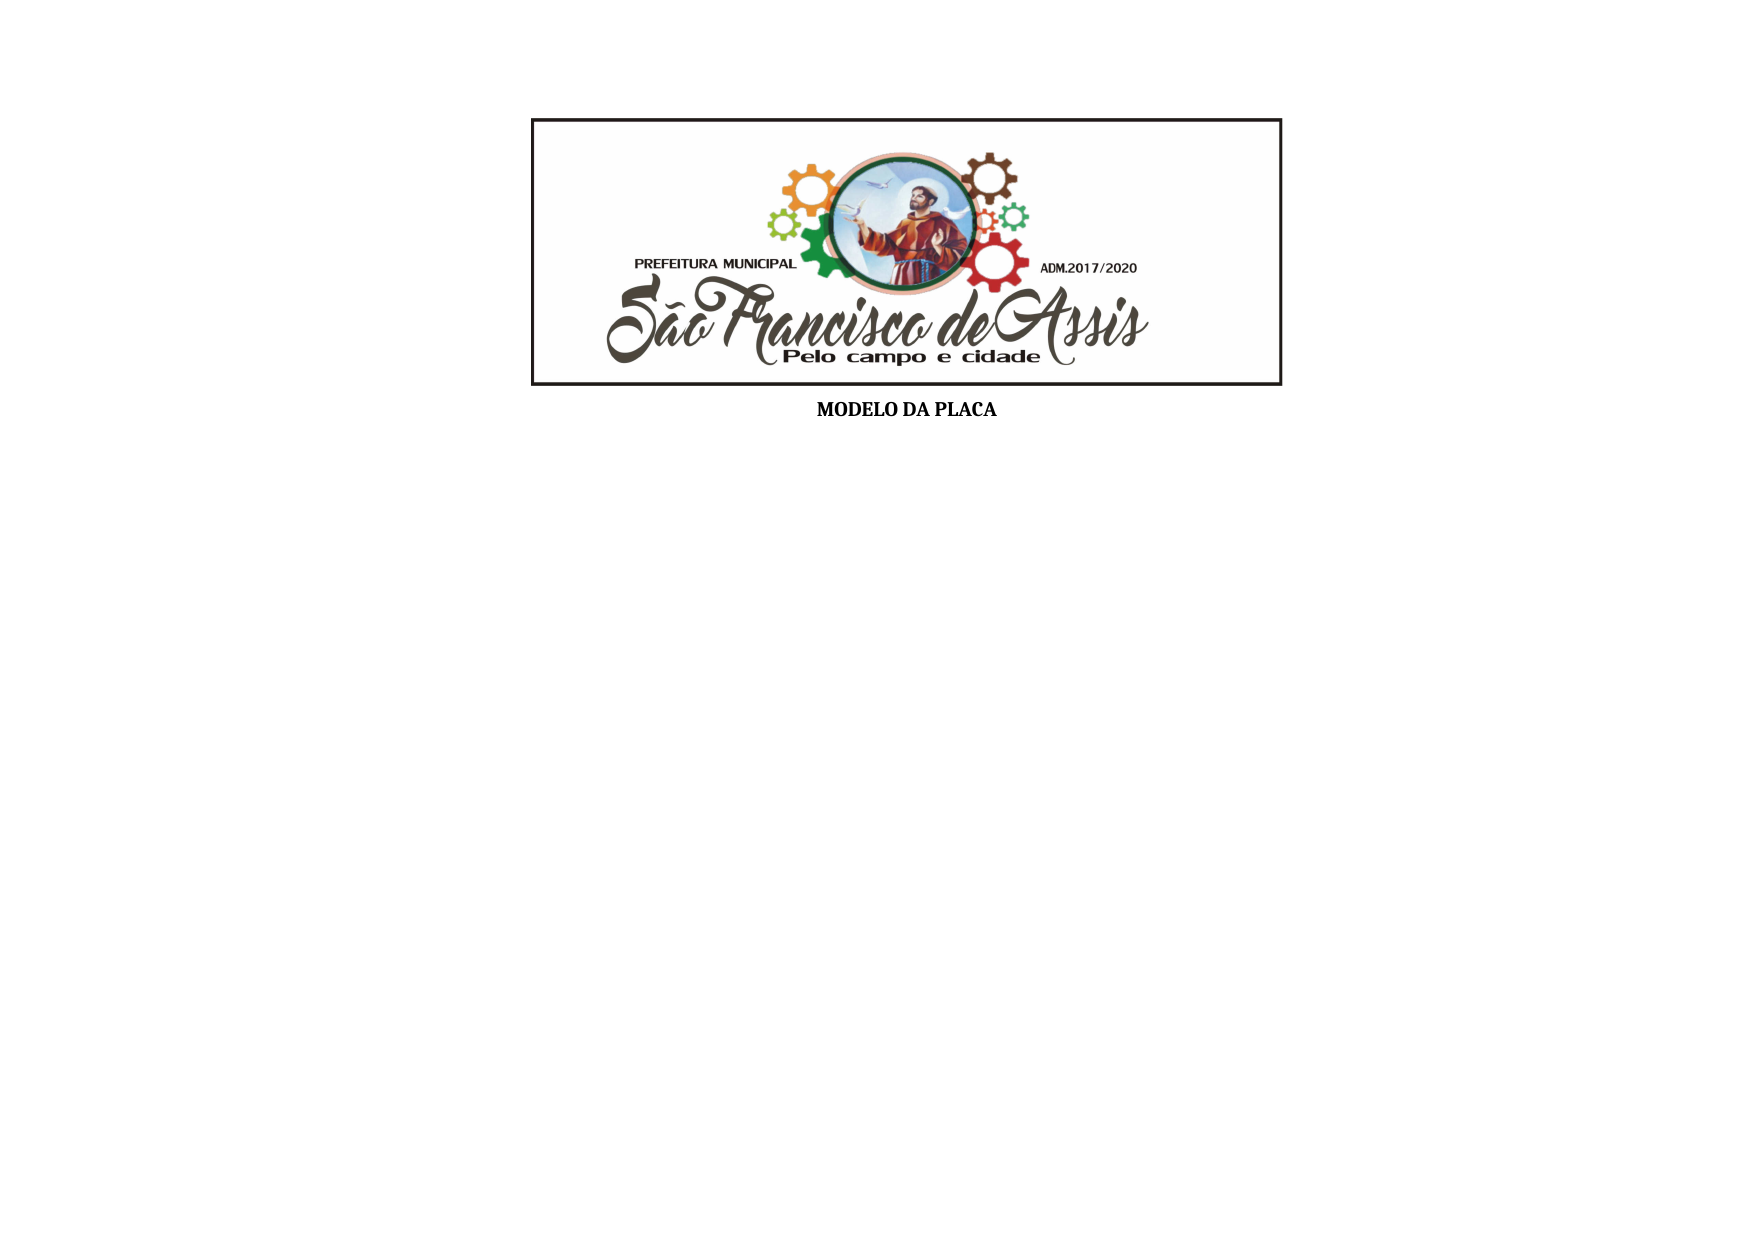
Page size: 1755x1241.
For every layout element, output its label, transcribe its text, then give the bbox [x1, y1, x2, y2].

text MODELO DA PLACA [148, 398, 1666, 422]
